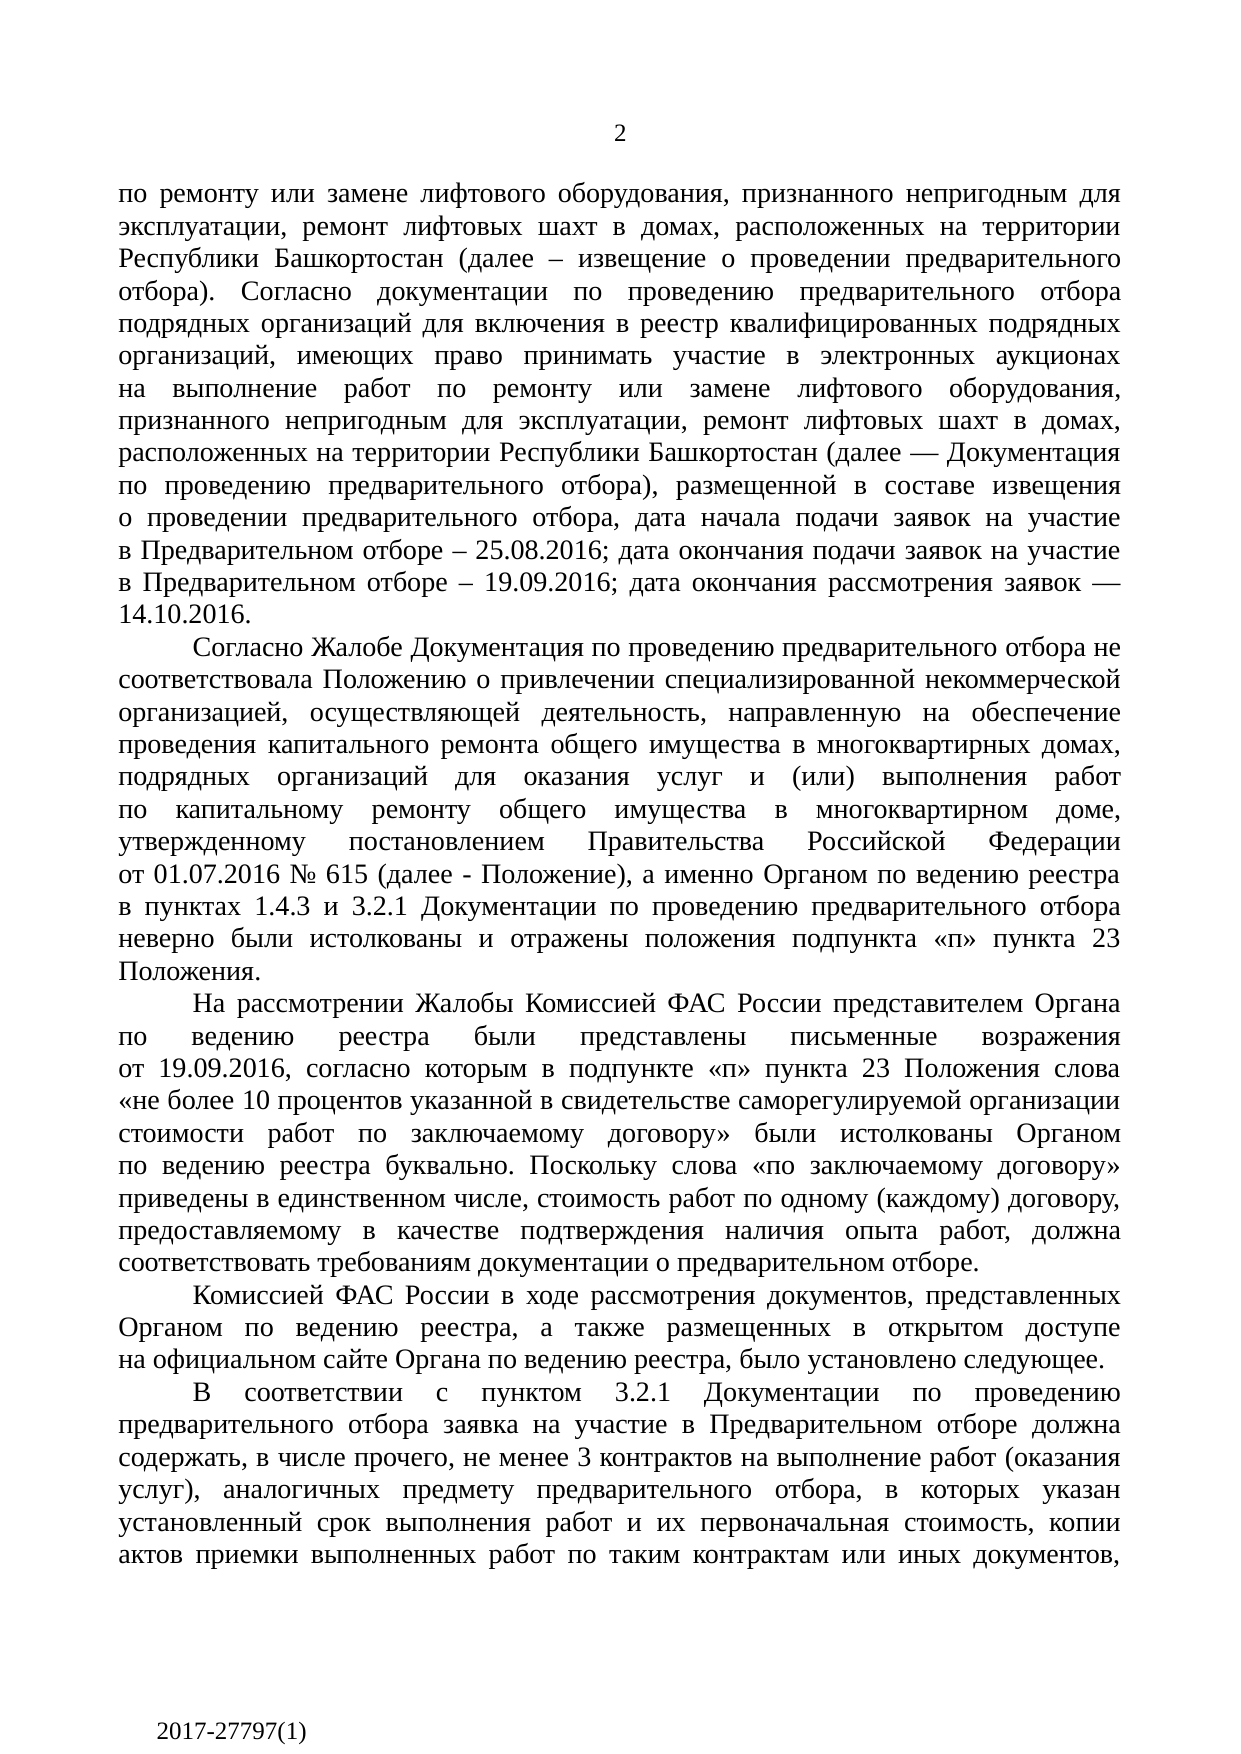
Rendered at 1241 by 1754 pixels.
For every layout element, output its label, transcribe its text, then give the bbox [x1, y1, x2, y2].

text Комиссией ФАС России в ходе рассмотрения документов, представленных Органом по ведению реестра, а также размещенных в открытом доступе на официальном сайте Органа по ведению реестра, было установлено следующее. [118, 1278, 1122, 1375]
text В соответствии с пунктом 3.2.1 Документации по проведению предварительного отбора заявка на участие в Предварительном отборе должна содержать, в числе прочего, не менее 3 контрактов на выполнение работ (оказания услуг), аналогичных предмету предварительного отбора, в которых указан установленный срок выполнения работ и их первоначальная стоимость, копии актов приемки выполненных работ по таким контрактам или иных документов, [118, 1375, 1122, 1569]
text На рассмотрении Жалобы Комиссией ФАС России представителем Органа по ведению реестра были представлены письменные возражения от 19.09.2016, согласно которым в подпункте «п» пункта 23 Положения слова «не более 10 процентов указанной в свидетельстве саморегулируемой организации стоимости работ по заключаемому договору» были истолкованы Органом по ведению реестра буквально. Поскольку слова «по заключаемому договору» приведены в единственном числе, стоимость работ по одному (каждому) договору, предоставляемому в качестве подтверждения наличия опыта работ, должна соответствовать требованиям документации о предварительном отборе. [118, 986, 1122, 1278]
text Согласно Жалобе Документация по проведению предварительного отбора не соответствовала Положению о привлечении специализированной некоммерческой организацией, осуществляющей деятельность, направленную на обеспечение проведения капитального ремонта общего имущества в многоквартирных домах, подрядных организаций для оказания услуг и (или) выполнения работ по капитальному ремонту общего имущества в многоквартирном доме, утвержденному постановлением Правительства Российской Федерации от 01.07.2016 № 615 (далее - Положение), а именно Органом по ведению реестра в пунктах 1.4.3 и 3.2.1 Документации по проведению предварительного отбора неверно были истолкованы и отражены положения подпункта «п» пункта 23 Положения. [118, 630, 1122, 986]
text по ремонту или замене лифтового оборудования, признанного непригодным для эксплуатации, ремонт лифтовых шахт в домах, расположенных на территории Республики Башкортостан (далее – извещение о проведении предварительного отбора). Согласно документации по проведению предварительного отбора подрядных организаций для включения в реестр квалифицированных подрядных организаций, имеющих право принимать участие в электронных аукционах на выполнение работ по ремонту или замене лифтового оборудования, признанного непригодным для эксплуатации, ремонт лифтовых шахт в домах, расположенных на территории Республики Башкортостан (далее — Документация по проведению предварительного отбора), размещенной в составе извещения о проведении предварительного отбора, дата начала подачи заявок на участие в Предварительном отборе – 25.08.2016; дата окончания подачи заявок на участие в Предварительном отборе – 19.09.2016; дата окончания рассмотрения заявок — 14.10.2016. [118, 176, 1122, 630]
